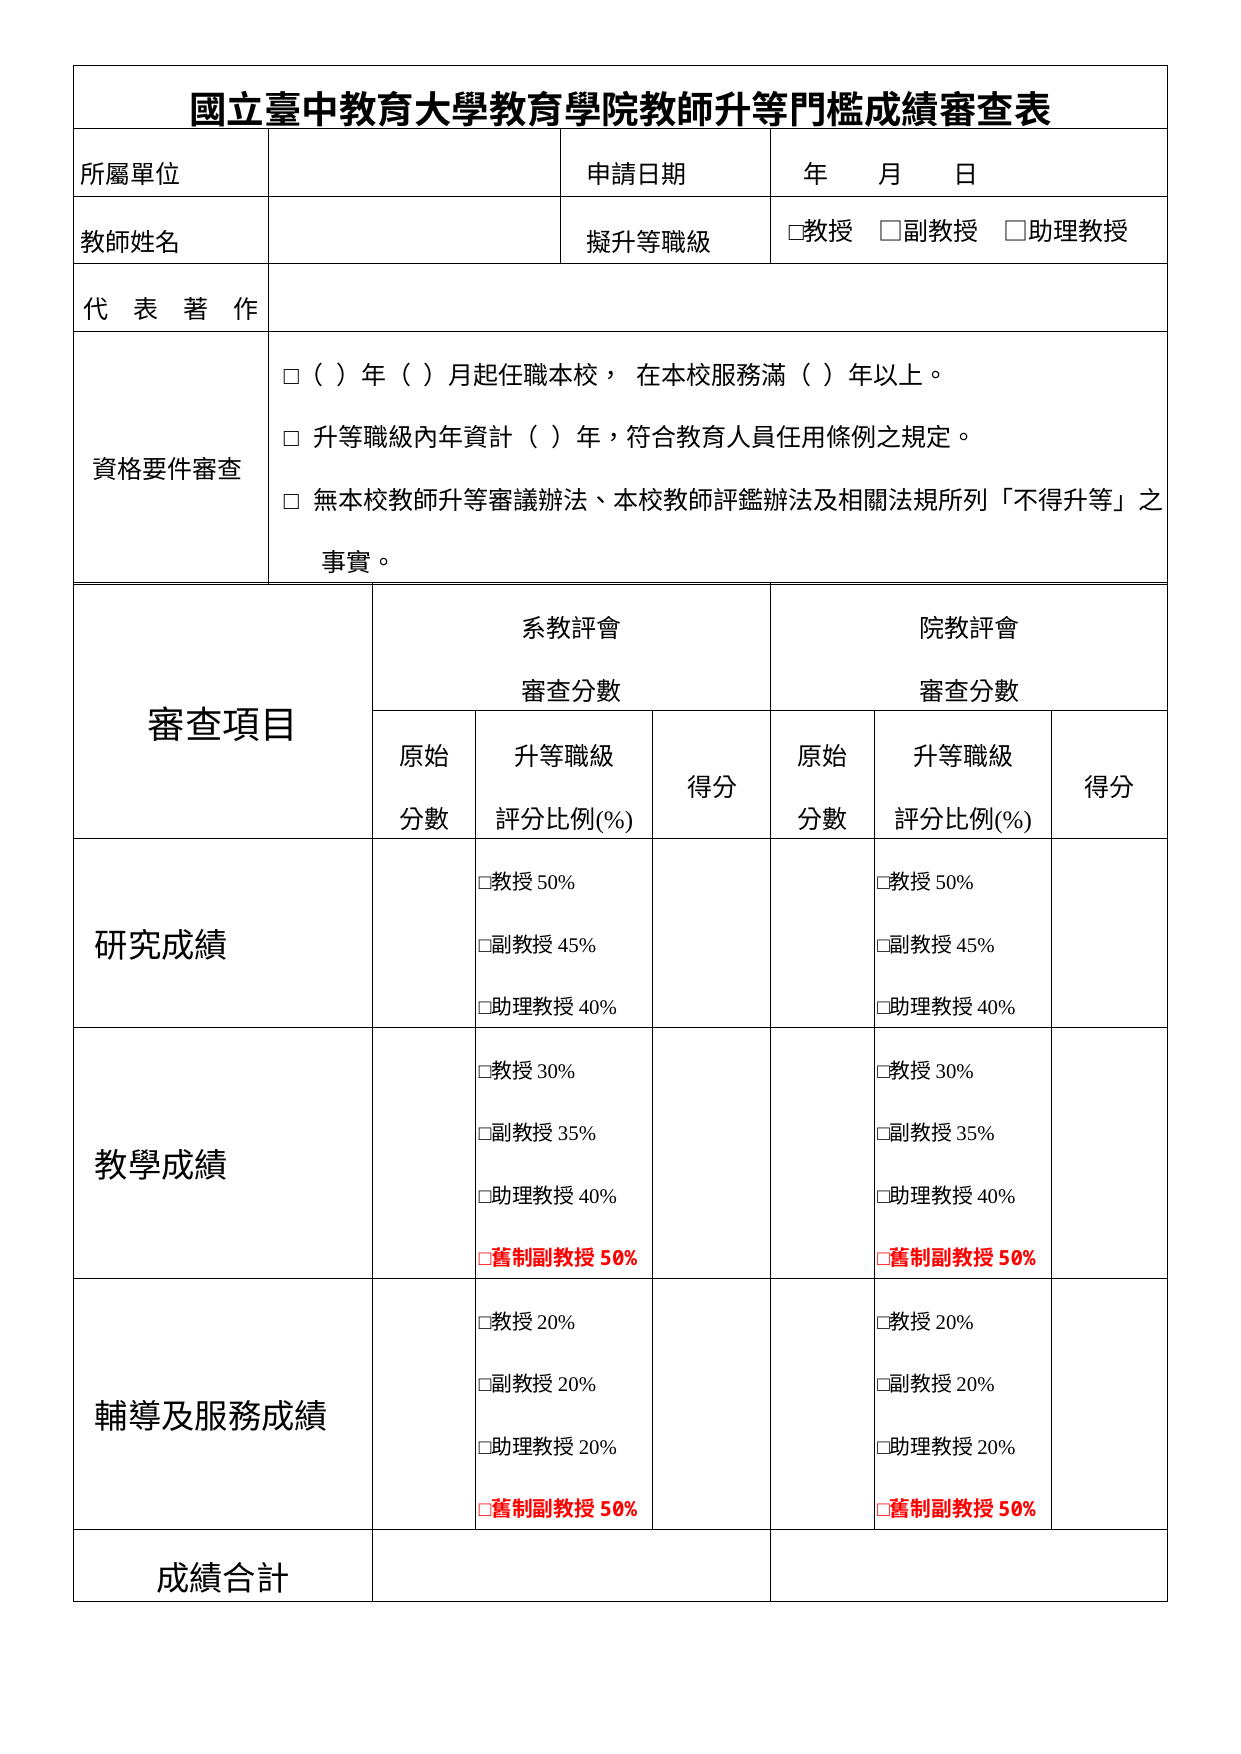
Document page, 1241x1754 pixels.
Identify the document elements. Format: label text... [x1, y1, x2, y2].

table_cell [653, 839, 770, 1027]
table_cell □教授50% □副教授45% □助理教授40% [476, 839, 652, 1027]
table_cell 院教評會 審查分數 [771, 585, 1167, 710]
table_cell [269, 197, 560, 263]
table_cell 原始 分數 [771, 711, 874, 838]
table_cell 代 表 著 作 [74, 264, 268, 331]
table_cell □（ ）年（ ）月起任職本校， 在本校服務滿（ ）年以上。 □ 升等職級內年資計（ ）年，符合教育人員任用條例之規定。 □ 無本校教師升等審議辦法、本校教師評鑑辦法及相關法規所列「不得升等」之事實。 [269, 332, 1167, 582]
table_cell [653, 1279, 770, 1529]
table_cell 升等職級 評分比例(%) [875, 711, 1051, 838]
table_header 國立臺中教育大學教育學院教師升等門檻成績審查表 [74, 66, 1167, 128]
table_cell 審查項目 [74, 585, 372, 838]
table_cell 輔導及服務成績 [74, 1279, 372, 1529]
table_cell [771, 1028, 874, 1278]
table_cell [373, 1279, 475, 1529]
table_cell [771, 1530, 1167, 1601]
table_cell 申請日期 [561, 129, 770, 196]
table_cell [373, 1530, 770, 1601]
table_cell 得分 [1052, 711, 1167, 838]
table_cell 所屬單位 [74, 129, 268, 196]
table_cell □教授 □副教授 □助理教授 [771, 197, 1167, 263]
table_cell 得分 [653, 711, 770, 838]
table_cell [653, 1028, 770, 1278]
table_cell □教授30% □副教授35% □助理教授40% □舊制副教授50% [875, 1028, 1051, 1278]
table_cell [1052, 1028, 1167, 1278]
table_cell [771, 1279, 874, 1529]
table_cell 原始 分數 [373, 711, 475, 838]
table_cell [1052, 839, 1167, 1027]
table_cell 教學成績 [74, 1028, 372, 1278]
table_cell [373, 839, 475, 1027]
table_cell □教授30% □副教授35% □助理教授40% □舊制副教授50% [476, 1028, 652, 1278]
table_cell [373, 1028, 475, 1278]
table_cell 系教評會 審查分數 [373, 585, 770, 710]
table_cell 升等職級 評分比例(%) [476, 711, 652, 838]
table_cell 資格要件審查 [74, 332, 268, 582]
table_cell [269, 264, 1167, 331]
table_cell 教師姓名 [74, 197, 268, 263]
table_cell 年 月 日 [771, 129, 1167, 196]
table_cell [771, 839, 874, 1027]
table_cell □教授20% □副教授20% □助理教授20% □舊制副教授50% [875, 1279, 1051, 1529]
table_cell 研究成績 [74, 839, 372, 1027]
table_cell [1052, 1279, 1167, 1529]
table_cell □教授50% □副教授45% □助理教授40% [875, 839, 1051, 1027]
table_cell □教授20% □副教授20% □助理教授20% □舊制副教授50% [476, 1279, 652, 1529]
table_cell [269, 129, 560, 196]
table_cell 成績合計 [74, 1530, 372, 1601]
table_cell 擬升等職級 [561, 197, 770, 263]
